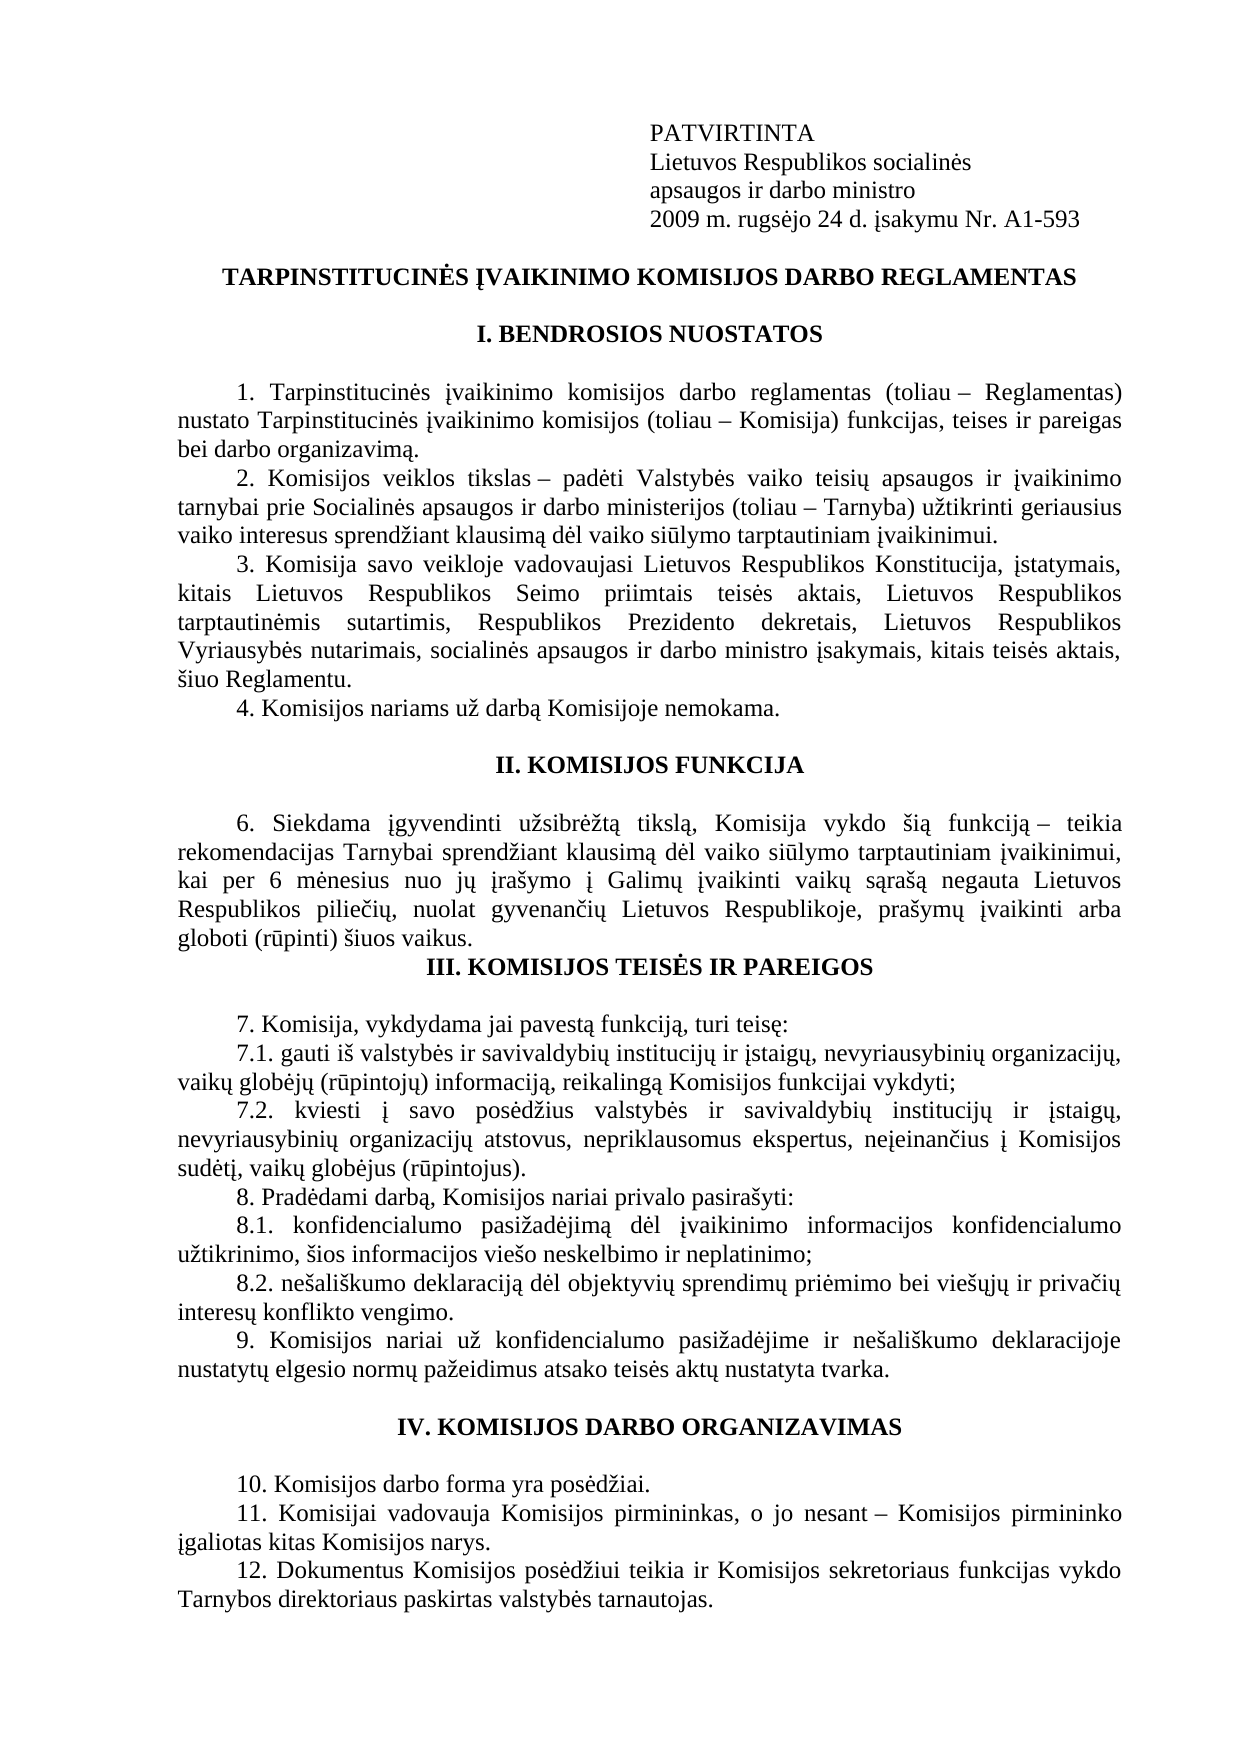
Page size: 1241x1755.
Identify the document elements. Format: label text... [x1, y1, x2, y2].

text 2. Komisijos veiklos tikslas – padėti Valstybės vaiko teisių apsaugos ir įvaikinimo tarnybai prie Socialinės apsaugos ir darbo ministerijos (toliau – Tarnyba) užtikrinti geriausius vaiko interesus sprendžiant klausimą dėl vaiko siūlymo tarptautiniam įvaikinimui. [177, 463, 1122, 549]
text III. KOMISIJOS TEISĖS IR PAREIGOS [177, 952, 1122, 981]
text I. BENDROSIOS NUOSTATOS [177, 319, 1122, 348]
text II. KOMISIJOS FUNKCIJA [177, 751, 1122, 779]
text 9. Komisijos nariai už konfidencialumo pasižadėjime ir nešališkumo deklaracijoje nustatytų elgesio normų pažeidimus atsako teisės aktų nustatyta tvarka. [177, 1326, 1122, 1383]
text 7.2. kviesti į savo posėdžius valstybės ir savivaldybių institucijų ir įstaigų, nevyriausybinių organizacijų atstovus, nepriklausomus ekspertus, neįeinančius į Komisijos sudėtį, vaikų globėjus (rūpintojus). [177, 1096, 1122, 1182]
text 4. Komisijos nariams už darbą Komisijoje nemokama. [177, 693, 1122, 722]
text 3. Komisija savo veikloje vadovaujasi Lietuvos Respublikos Konstitucija, įstatymais, kitais Lietuvos Respublikos Seimo priimtais teisės aktais, Lietuvos Respublikos tarptautinėmis sutartimis, Respublikos Prezidento dekretais, Lietuvos Respublikos Vyriausybės nutarimais, socialinės apsaugos ir darbo ministro įsakymais, kitais teisės aktais, šiuo Reglamentu. [177, 549, 1122, 693]
text 12. Dokumentus Komisijos posėdžiui teikia ir Komisijos sekretoriaus funkcijas vykdo Tarnybos direktoriaus paskirtas valstybės tarnautojas. [177, 1556, 1122, 1613]
text 7. Komisija, vykdydama jai pavestą funkciją, turi teisę: [177, 1009, 1122, 1038]
text 10. Komisijos darbo forma yra posėdžiai. [177, 1469, 1122, 1498]
text 8.2. nešališkumo deklaraciją dėl objektyvių sprendimų priėmimo bei viešųjų ir privačių interesų konflikto vengimo. [177, 1268, 1122, 1326]
text TARPINSTITUCINĖS ĮVAIKINIMO KOMISIJOS DARBO REGLAMENTAS [177, 262, 1122, 291]
text 1. Tarpinstitucinės įvaikinimo komisijos darbo reglamentas (toliau – Reglamentas) nustato Tarpinstitucinės įvaikinimo komisijos (toliau – Komisija) funkcijas, teises ir pareigas bei darbo organizavimą. [177, 377, 1122, 463]
text PATVIRTINTA [649, 118, 1122, 147]
text 7.1. gauti iš valstybės ir savivaldybių institucijų ir įstaigų, nevyriausybinių organizacijų, vaikų globėjų (rūpintojų) informaciją, reikalingą Komisijos funkcijai vykdyti; [177, 1038, 1122, 1096]
text 8. Pradėdami darbą, Komisijos nariai privalo pasirašyti: [177, 1182, 1122, 1211]
text 11. Komisijai vadovauja Komisijos pirmininkas, o jo nesant – Komisijos pirmininko įgaliotas kitas Komisijos narys. [177, 1498, 1122, 1556]
text 8.1. konfidencialumo pasižadėjimą dėl įvaikinimo informacijos konfidencialumo užtikrinimo, šios informacijos viešo neskelbimo ir neplatinimo; [177, 1211, 1122, 1268]
text 6. Siekdama įgyvendinti užsibrėžtą tikslą, Komisija vykdo šią funkciją – teikia rekomendacijas Tarnybai sprendžiant klausimą dėl vaiko siūlymo tarptautiniam įvaikinimui, kai per 6 mėnesius nuo jų įrašymo į Galimų įvaikinti vaikų sąrašą negauta Lietuvos Respublikos piliečių, nuolat gyvenančių Lietuvos Respublikoje, prašymų įvaikinti arba globoti (rūpinti) šiuos vaikus. [177, 808, 1122, 952]
text 2009 m. rugsėjo 24 d. įsakymu Nr. A1-593 [649, 204, 1122, 233]
text apsaugos ir darbo ministro [649, 176, 1122, 204]
text IV. KOMISIJOS DARBO ORGANIZAVIMAS [177, 1412, 1122, 1441]
text Lietuvos Respublikos socialinės [649, 147, 1122, 176]
